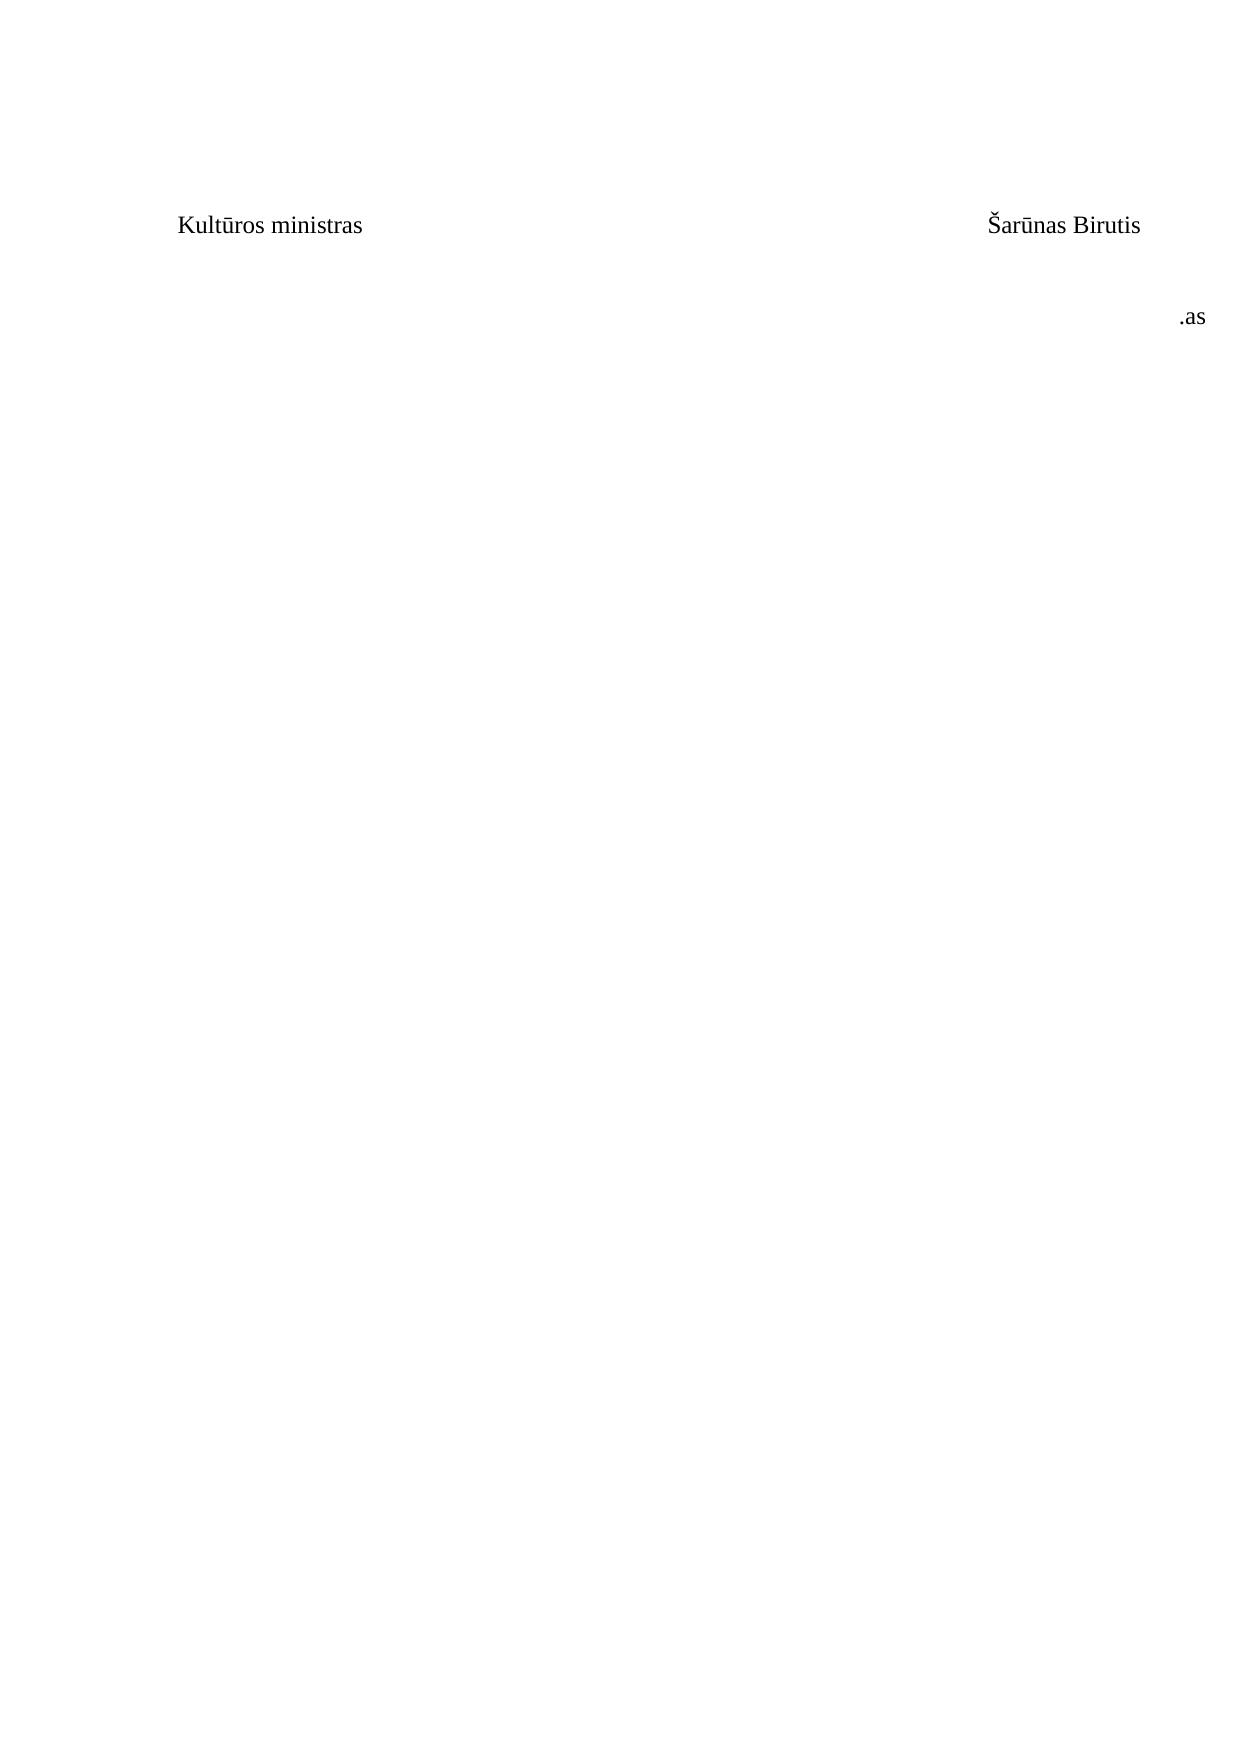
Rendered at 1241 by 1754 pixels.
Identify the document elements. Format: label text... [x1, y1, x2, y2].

text Kultūros ministras Šarūnas Birutis [177, 210, 1181, 239]
text .as [1179, 301, 1240, 329]
